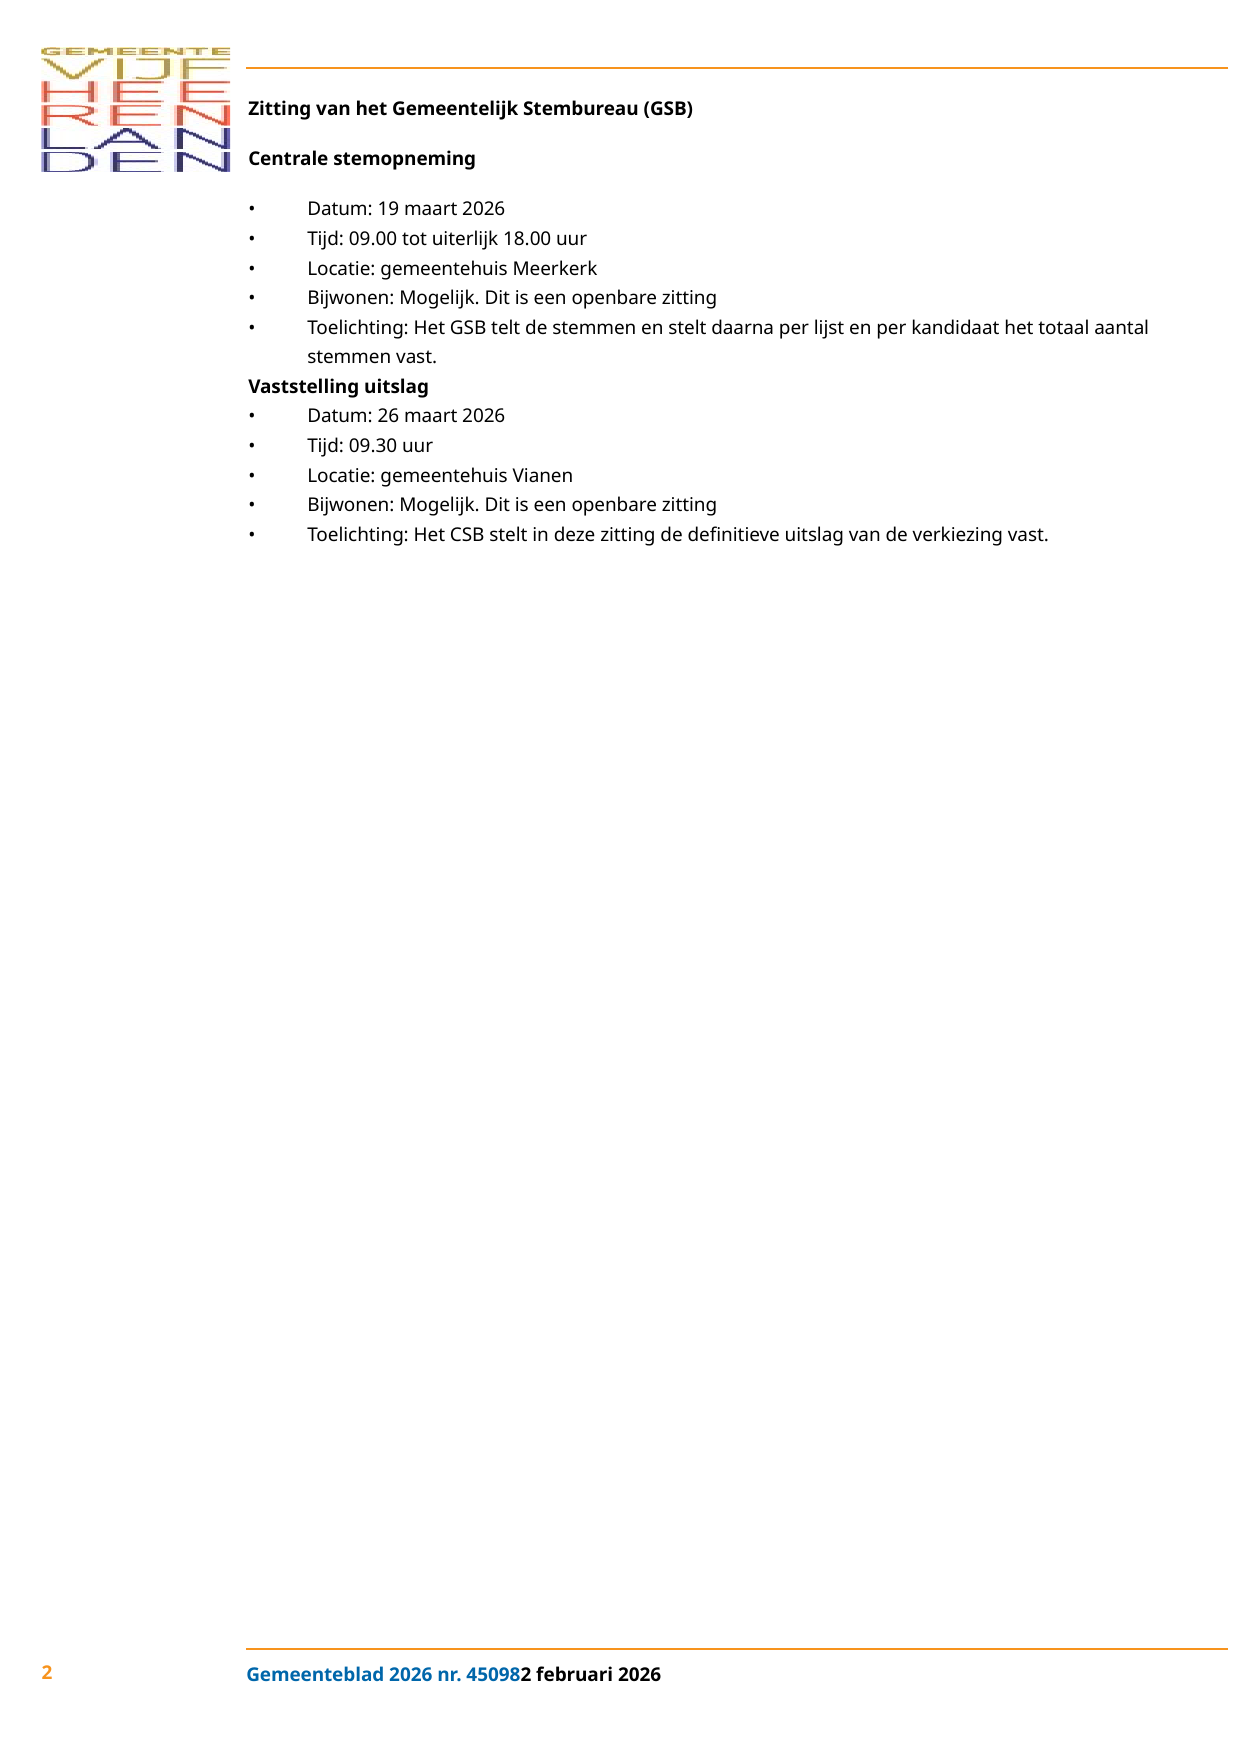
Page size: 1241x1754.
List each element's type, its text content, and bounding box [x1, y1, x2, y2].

text Zitting van het Gemeentelijk Stembureau (GSB) [248, 95, 1152, 121]
list Bijwonen: Mogelijk. Dit is een openbare zitting [248, 491, 1152, 517]
list Datum: 26 maart 2026 [248, 403, 1152, 428]
picture [41, 47, 231, 172]
list Toelichting: Het CSB stelt in deze zitting de definitieve uitslag van de verkiezing vast. [248, 521, 1152, 547]
list Tijd: 09.30 uur [248, 432, 1152, 458]
text Centrale stemopneming [248, 145, 1152, 171]
list Bijwonen: Mogelijk. Dit is een openbare zitting [248, 284, 1152, 310]
list Locatie: gemeentehuis Meerkerk [248, 255, 1152, 281]
text Vaststelling uitslag [248, 373, 1152, 399]
list Toelichting: Het GSB telt de stemmen en stelt daarna per lijst en per kandidaat het totaal aantal stemmen vast. [248, 314, 1152, 369]
list Tijd: 09.00 tot uiterlijk 18.00 uur [248, 225, 1152, 251]
list Locatie: gemeentehuis Vianen [248, 462, 1152, 488]
list Datum: 19 maart 2026 [248, 196, 1152, 221]
